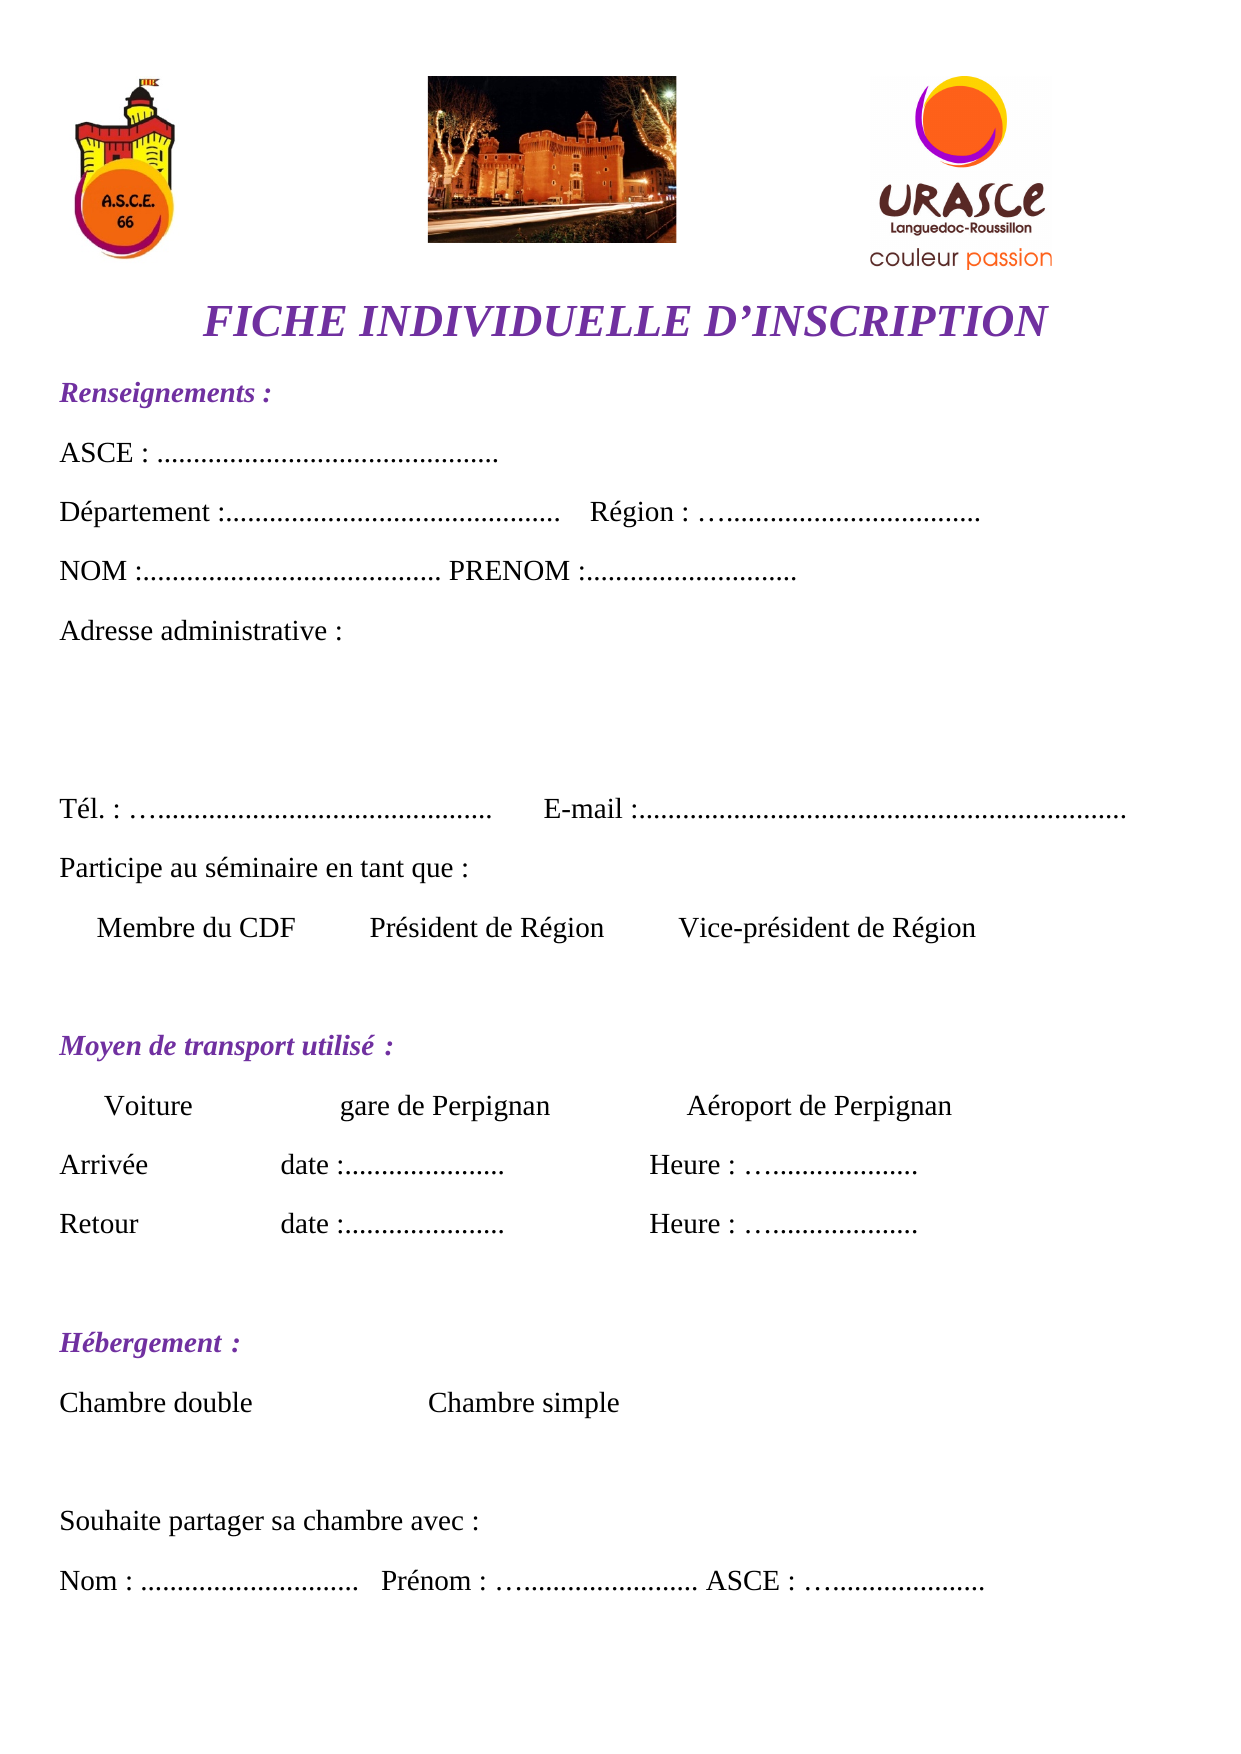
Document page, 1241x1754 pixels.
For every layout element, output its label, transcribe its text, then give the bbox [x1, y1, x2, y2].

text FICHE INDIVIDUELLE D’INSCRIPTION [59, 294, 1196, 347]
picture [427, 76, 677, 243]
text Nom : .............................. Prénom : …........................ ASCE : …..................... [59, 1563, 1196, 1596]
text Arrivée date :...................... Heure : ….................... [59, 1147, 1196, 1181]
text  Membre du CDF  Président de Région  Vice-président de Région [59, 910, 1196, 943]
text Moyen de transport utilisé : [59, 1028, 1196, 1062]
text Adresse administrative : [59, 613, 1196, 646]
text Hébergement : [59, 1325, 1196, 1359]
text Chambre double  Chambre simple  [59, 1385, 1196, 1418]
text Participe au séminaire en tant que : [59, 850, 1196, 884]
picture [59, 76, 192, 265]
text Tél. : ….............................................. E-mail :................................................................... [59, 791, 1196, 824]
text Renseignements : [59, 375, 1196, 409]
picture [870, 76, 1052, 270]
text ASCE : ............................................... [59, 435, 1196, 468]
text  Voiture  gare de Perpignan  Aéroport de Perpignan [59, 1088, 1196, 1121]
text NOM :......................................... PRENOM :............................. [59, 553, 1196, 587]
text Département :.............................................. Région : …................................... [59, 494, 1196, 528]
text Retour date :...................... Heure : ….................... [59, 1207, 1196, 1240]
text Souhaite partager sa chambre avec : [59, 1503, 1196, 1537]
